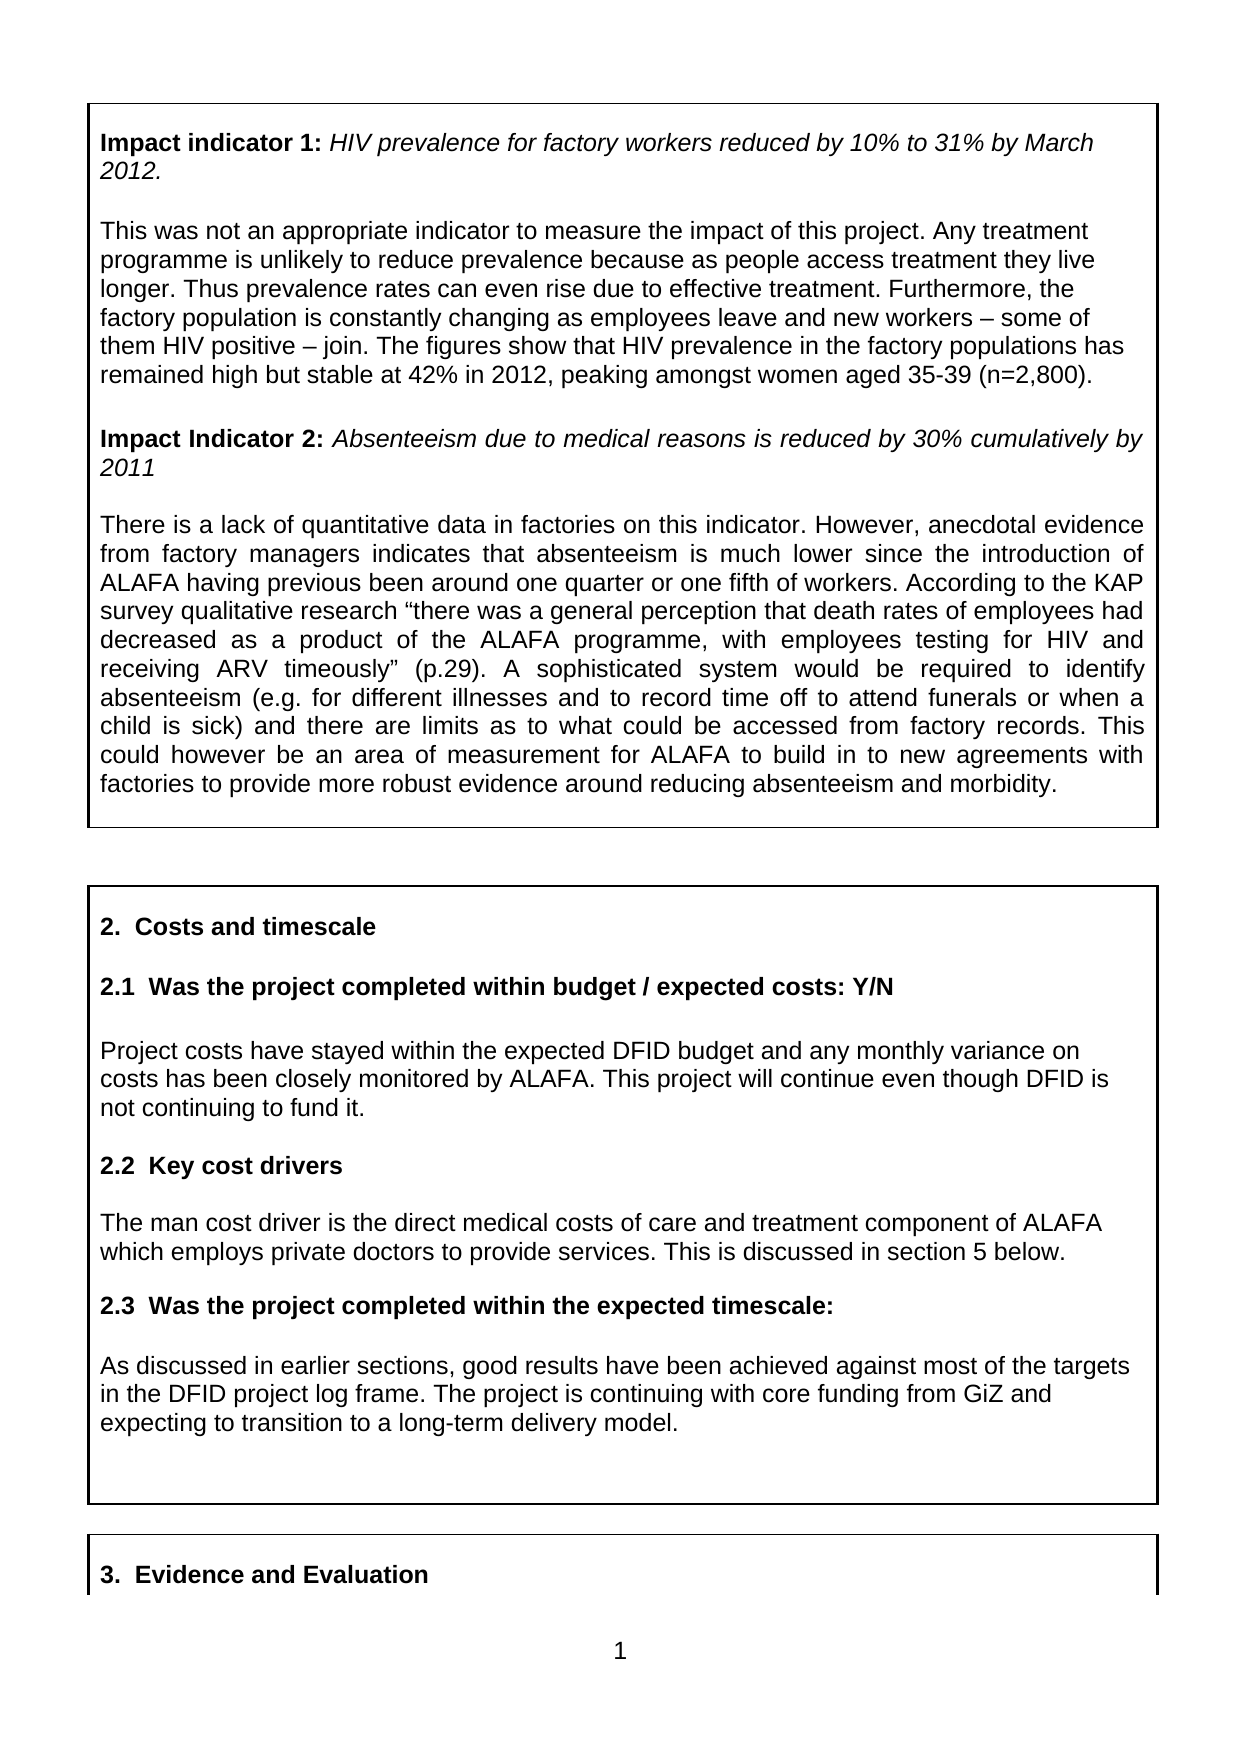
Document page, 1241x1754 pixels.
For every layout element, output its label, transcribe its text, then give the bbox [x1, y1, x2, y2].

table_header 2. Costs and timescale [90, 887, 1156, 947]
table_cell 2.1 Was the project completed within budget / expected costs: Y/N Project costs have stayed within the expected DFID budget and any monthly variance on costs has been closely monitored by ALAFA. This project will continue even though DFID is not continuing to fund it. 2.2 Key cost drivers The man cost driver is the direct medical costs of care and treatment component of ALAFA which employs private doctors to provide services. This is discussed in section 5 below. 2.3 Was the project completed within the expected timescale: As discussed in earlier sections, good results have been achieved against most of the targets in the DFID project log frame. The project is continuing with core funding from GiZ and expecting to transition to a long-term delivery model. [90, 947, 1156, 1503]
table_header 3. Evidence and Evaluation [90, 1535, 1156, 1595]
table_cell Impact indicator 1: HIV prevalence for factory workers reduced by 10% to 31% by March 2012. This was not an appropriate indicator to measure the impact of this project. Any treatment programme is unlikely to reduce prevalence because as people access treatment they live longer. Thus prevalence rates can even rise due to effective treatment. Furthermore, the factory population is constantly changing as employees leave and new workers – some of them HIV positive – join. The figures show that HIV prevalence in the factory populations has remained high but stable at 42% in 2012, peaking amongst women aged 35-39 (n=2,800). Impact Indicator 2: Absenteeism due to medical reasons is reduced by 30% cumulatively by 2011 There is a lack of quantitative data in factories on this indicator. However, anecdotal evidence from factory managers indicates that absenteeism is much lower since the introduction of ALAFA having previous been around one quarter or one fifth of workers. According to the KAP survey qualitative research “there was a general perception that death rates of employees had decreased as a product of the ALAFA programme, with employees testing for HIV and receiving ARV timeously” (p.29). A sophisticated system would be required to identify absenteeism (e.g. for different illnesses and to record time off to attend funerals or when a child is sick) and there are limits as to what could be accessed from factory records. This could however be an area of measurement for ALAFA to build in to new agreements with factories to provide more robust evidence around reducing absenteeism and morbidity. [90, 104, 1156, 826]
